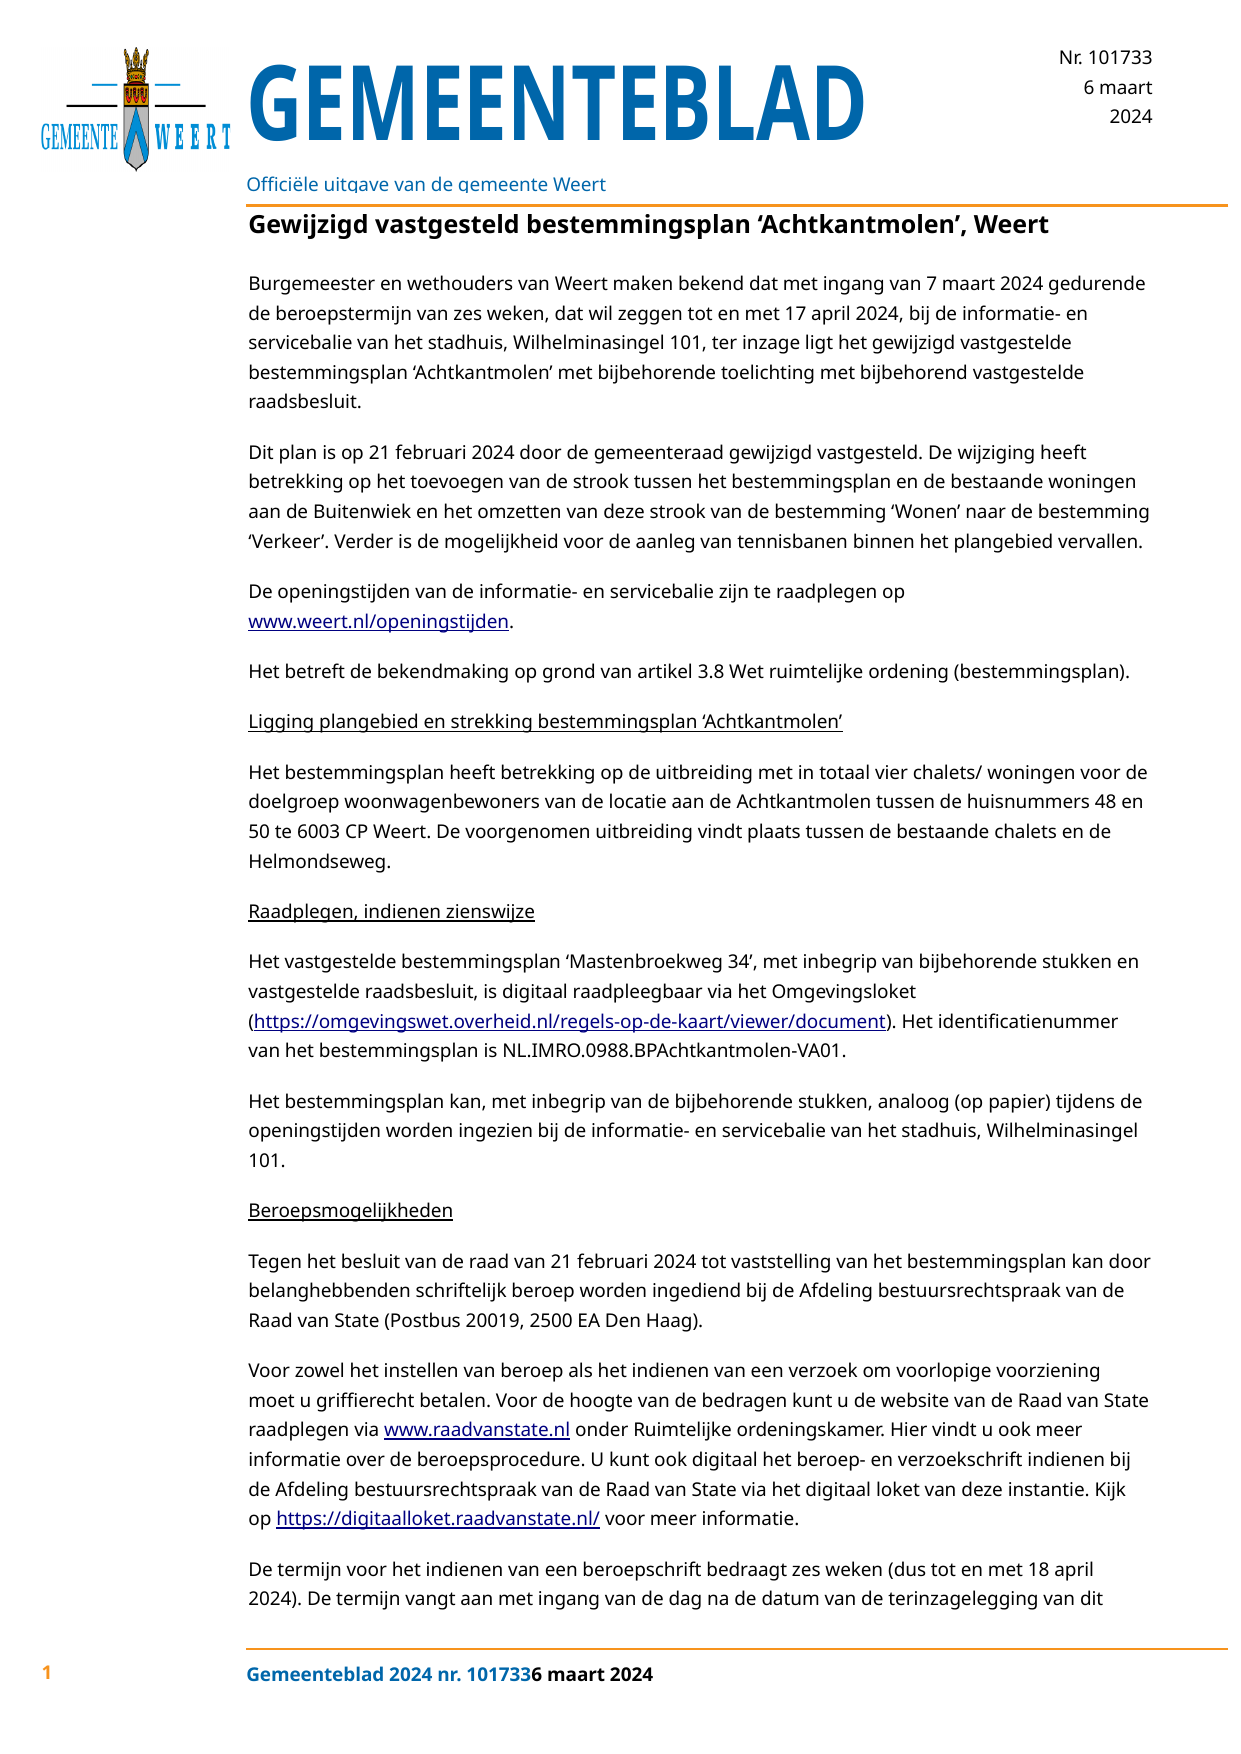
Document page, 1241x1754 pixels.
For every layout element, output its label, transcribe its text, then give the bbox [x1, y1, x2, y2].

text Gewijzigd vastgesteld bestemmingsplan ‘Achtkantmolen’, Weert [248, 207, 1152, 241]
text Burgemeester en wethouders van Weert maken bekend dat met ingang van 7 maart 2024 gedurende de beroepstermijn van zes weken, dat wil zeggen tot en met 17 april 2024, bij de informatie- en servicebalie van het stadhuis, Wilhelminasingel 101, ter inzage ligt het gewijzigd vastgestelde bestemmingsplan ‘Achtkantmolen’ met bijbehorende toelichting met bijbehorend vastgestelde raadsbesluit. [248, 270, 1152, 414]
picture [41, 47, 231, 172]
text De termijn voor het indienen van een beroepschrift bedraagt zes weken (dus tot en met 18 april 2024). De termijn vangt aan met ingang van de dag na de datum van de terinzagelegging van dit [248, 1556, 1152, 1611]
text Dit plan is op 21 februari 2024 door de gemeenteraad gewijzigd vastgesteld. De wijziging heeft betrekking op het toevoegen van de strook tussen het bestemmingsplan en de bestaande woningen aan de Buitenwiek en het omzetten van deze strook van de bestemming ‘Wonen’ naar de bestemming ‘Verkeer’. Verder is de mogelijkheid voor de aanleg van tennisbanen binnen het plangebied vervallen. [248, 439, 1152, 553]
text Het bestemmingsplan heeft betrekking op de uitbreiding met in totaal vier chalets/ woningen voor de doelgroep woonwagenbewoners van de locatie aan de Achtkantmolen tussen de huisnummers 48 en 50 te 6003 CP Weert. De voorgenomen uitbreiding vindt plaats tussen de bestaande chalets en de Helmondseweg. [248, 759, 1152, 873]
text Voor zowel het instellen van beroep als het indienen van een verzoek om voorlopige voorziening moet u griffierecht betalen. Voor de hoogte van de bedragen kunt u de website van de Raad van State raadplegen via www.raadvanstate.nl onder Ruimtelijke ordeningskamer. Hier vindt u ook meer informatie over de beroepsprocedure. U kunt ook digitaal het beroep- en verzoekschrift indienen bij de Afdeling bestuursrechtspraak van de Raad van State via het digitaal loket van deze instantie. Kijk op https://digitaalloket.raadvanstate.nl/ voor meer informatie. [248, 1357, 1152, 1531]
text De openingstijden van de informatie- en servicebalie zijn te raadplegen op www.weert.nl/openingstijden. [248, 578, 1152, 633]
text Het bestemmingsplan kan, met inbegrip van de bijbehorende stukken, analoog (op papier) tijdens de openingstijden worden ingezien bij de informatie- en servicebalie van het stadhuis, Wilhelminasingel 101. [248, 1088, 1152, 1173]
text Het vastgestelde bestemmingsplan ‘Mastenbroekweg 34’, met inbegrip van bijbehorende stukken en vastgestelde raadsbesluit, is digitaal raadpleegbaar via het Omgevingsloket (https://omgevingswet.overheid.nl/regels-op-de-kaart/viewer/document). Het identificatienummer van het bestemmingsplan is NL.IMRO.0988.BPAchtkantmolen-VA01. [248, 949, 1152, 1063]
text Tegen het besluit van de raad van 21 februari 2024 tot vaststelling van het bestemmingsplan kan door belanghebbenden schriftelijk beroep worden ingediend bij de Afdeling bestuursrechtspraak van de Raad van State (Postbus 20019, 2500 EA Den Haag). [248, 1248, 1152, 1333]
text Ligging plangebied en strekking bestemmingsplan ‘Achtkantmolen’ [248, 709, 1152, 734]
text Het betreft de bekendmaking op grond van artikel 3.8 Wet ruimtelijke ordening (bestemmingsplan). [248, 658, 1152, 684]
text Beroepsmogelijkheden [248, 1197, 1152, 1223]
text Raadplegen, indienen zienswijze [248, 898, 1152, 924]
